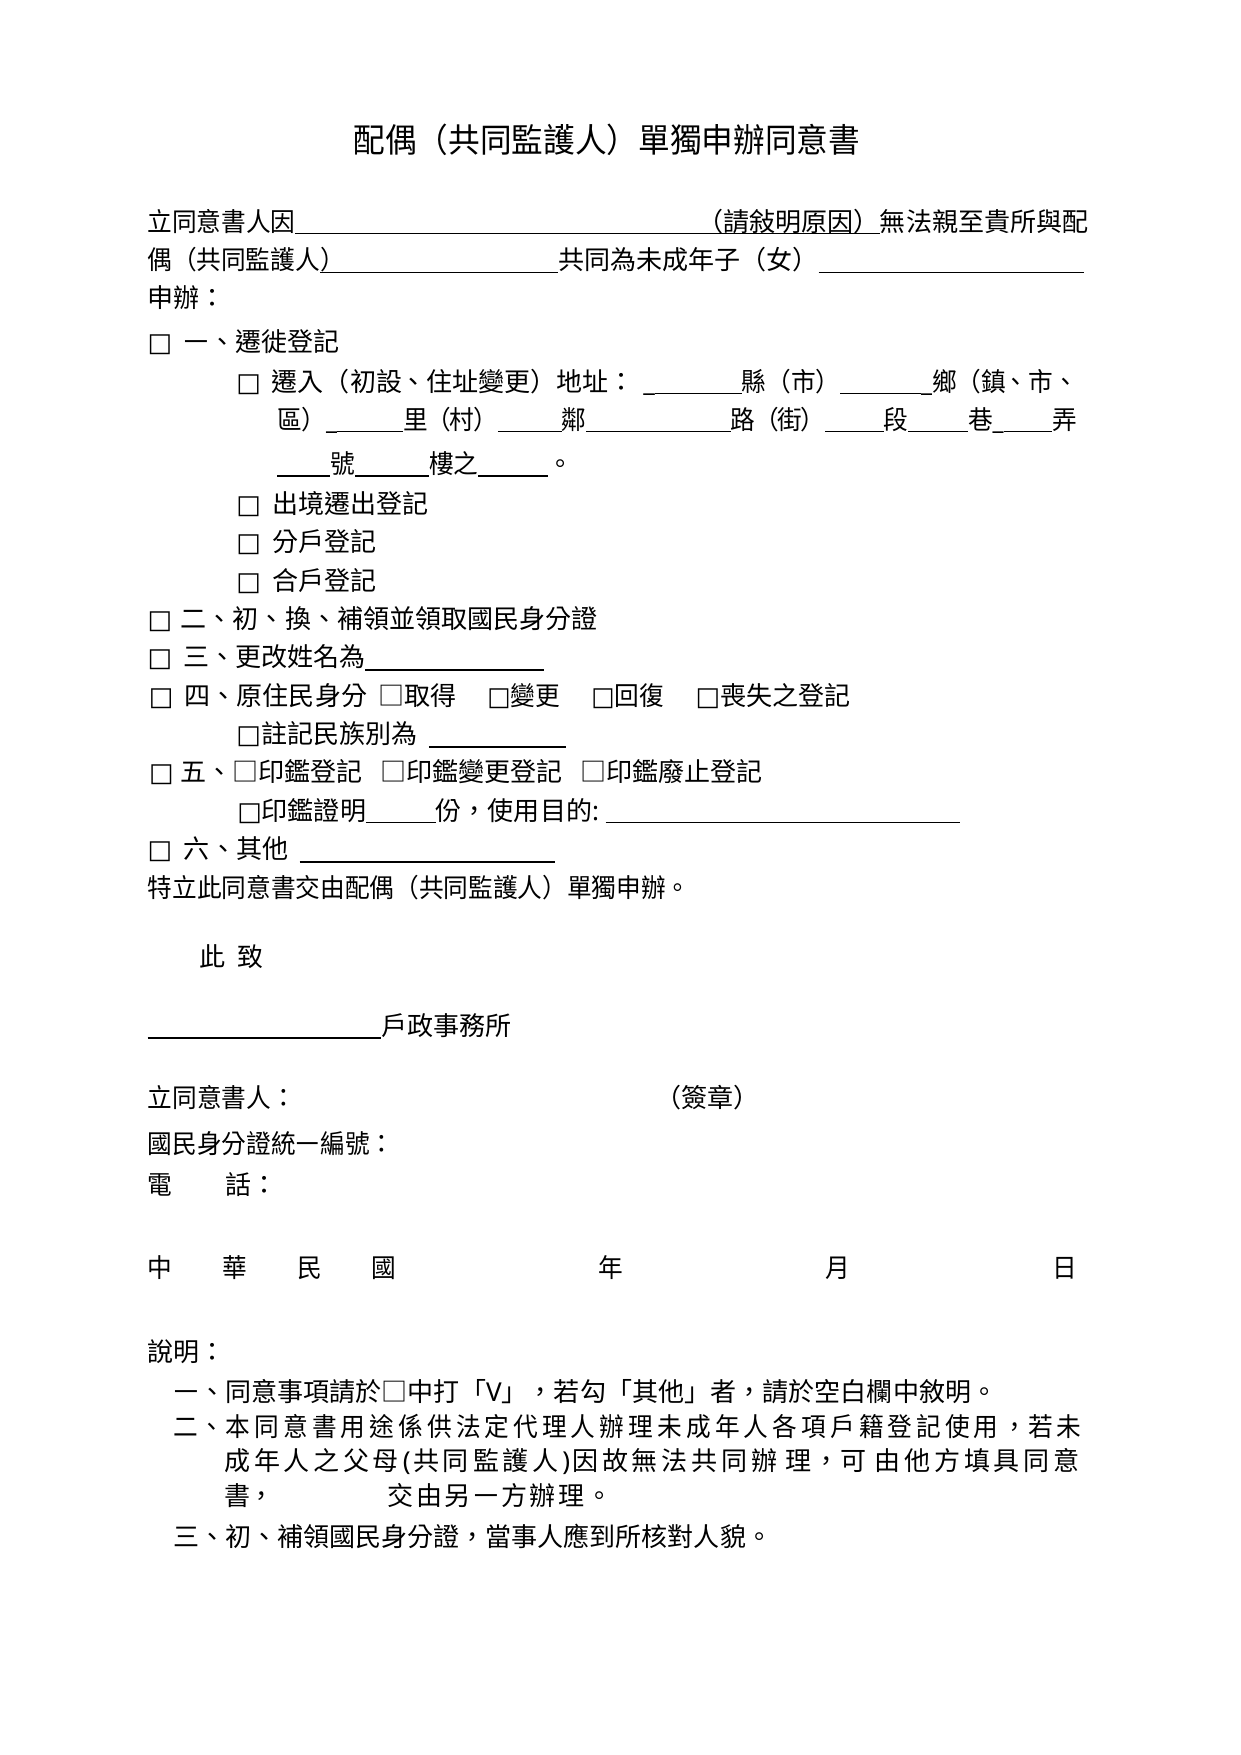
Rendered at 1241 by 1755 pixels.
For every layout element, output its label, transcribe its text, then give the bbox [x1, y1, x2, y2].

text ㇐、同意事項請於□中打「V」，若勾「其他」者，請於空白欄中敘明。 [173, 1378, 1097, 1408]
text 特立此同意書交由配偶（共同監護人）單獨申辦。 此 致 [147, 867, 718, 974]
text □ 六、其他 [147, 828, 1097, 866]
text □ 遷入（初設、住址變更）地址： _ 縣（市） _鄉（鎮、市、 區）_ 里（村） 鄰 路（街） 段 巷_ 弄 [236, 361, 1079, 437]
subtitle 立同意書人因 （請敍明原因）無法親至貴所與配 [147, 201, 1097, 239]
text □註記民族別為 [236, 713, 1097, 751]
text □ 分戶登記 [236, 521, 1097, 559]
text 中 華 民 國 年 月 日 說明： [147, 1211, 1078, 1378]
text 國民身分證統㇐編號： 電 話： [147, 1120, 409, 1203]
text □ 合戶登記 [236, 560, 1097, 598]
text 三、初、補領國民身分證，當事人應到所核對人貌。 [173, 1512, 1097, 1555]
text 號 樓之 。 [277, 437, 1097, 482]
text □ 二、初、換、補領並領取國民身分證 [147, 598, 1097, 636]
text □ 出境遷出登記 [236, 483, 1097, 521]
text 偶（共同監護人） 共同為未成年子（女） 申辦： [147, 239, 1085, 315]
text 立同意書人： （簽章） [147, 1073, 1097, 1116]
text □ 五、□印鑑登記 □印鑑變更登記 □印鑑廢止登記 [135, 752, 1097, 789]
text □印鑑證明 份，使用目的: [135, 790, 1097, 828]
text □ 四、原住民身分 □取得 □變更 □回復 □喪失之登記 [148, 675, 1097, 713]
text □ ㇐、遷徙登記 [147, 315, 1097, 360]
text □ 三、更改姓名為 [147, 637, 1097, 674]
text 二、本同意書用途係供法定代理人辦理未成年人各項戶籍登記使用，若未 成年人之父母(共同監護人)因故無法共同辦 理，可 由他方填具同意 書， 交由另㇐方辦理。 [173, 1409, 1082, 1512]
text 戶政事務所 [147, 1006, 1097, 1043]
